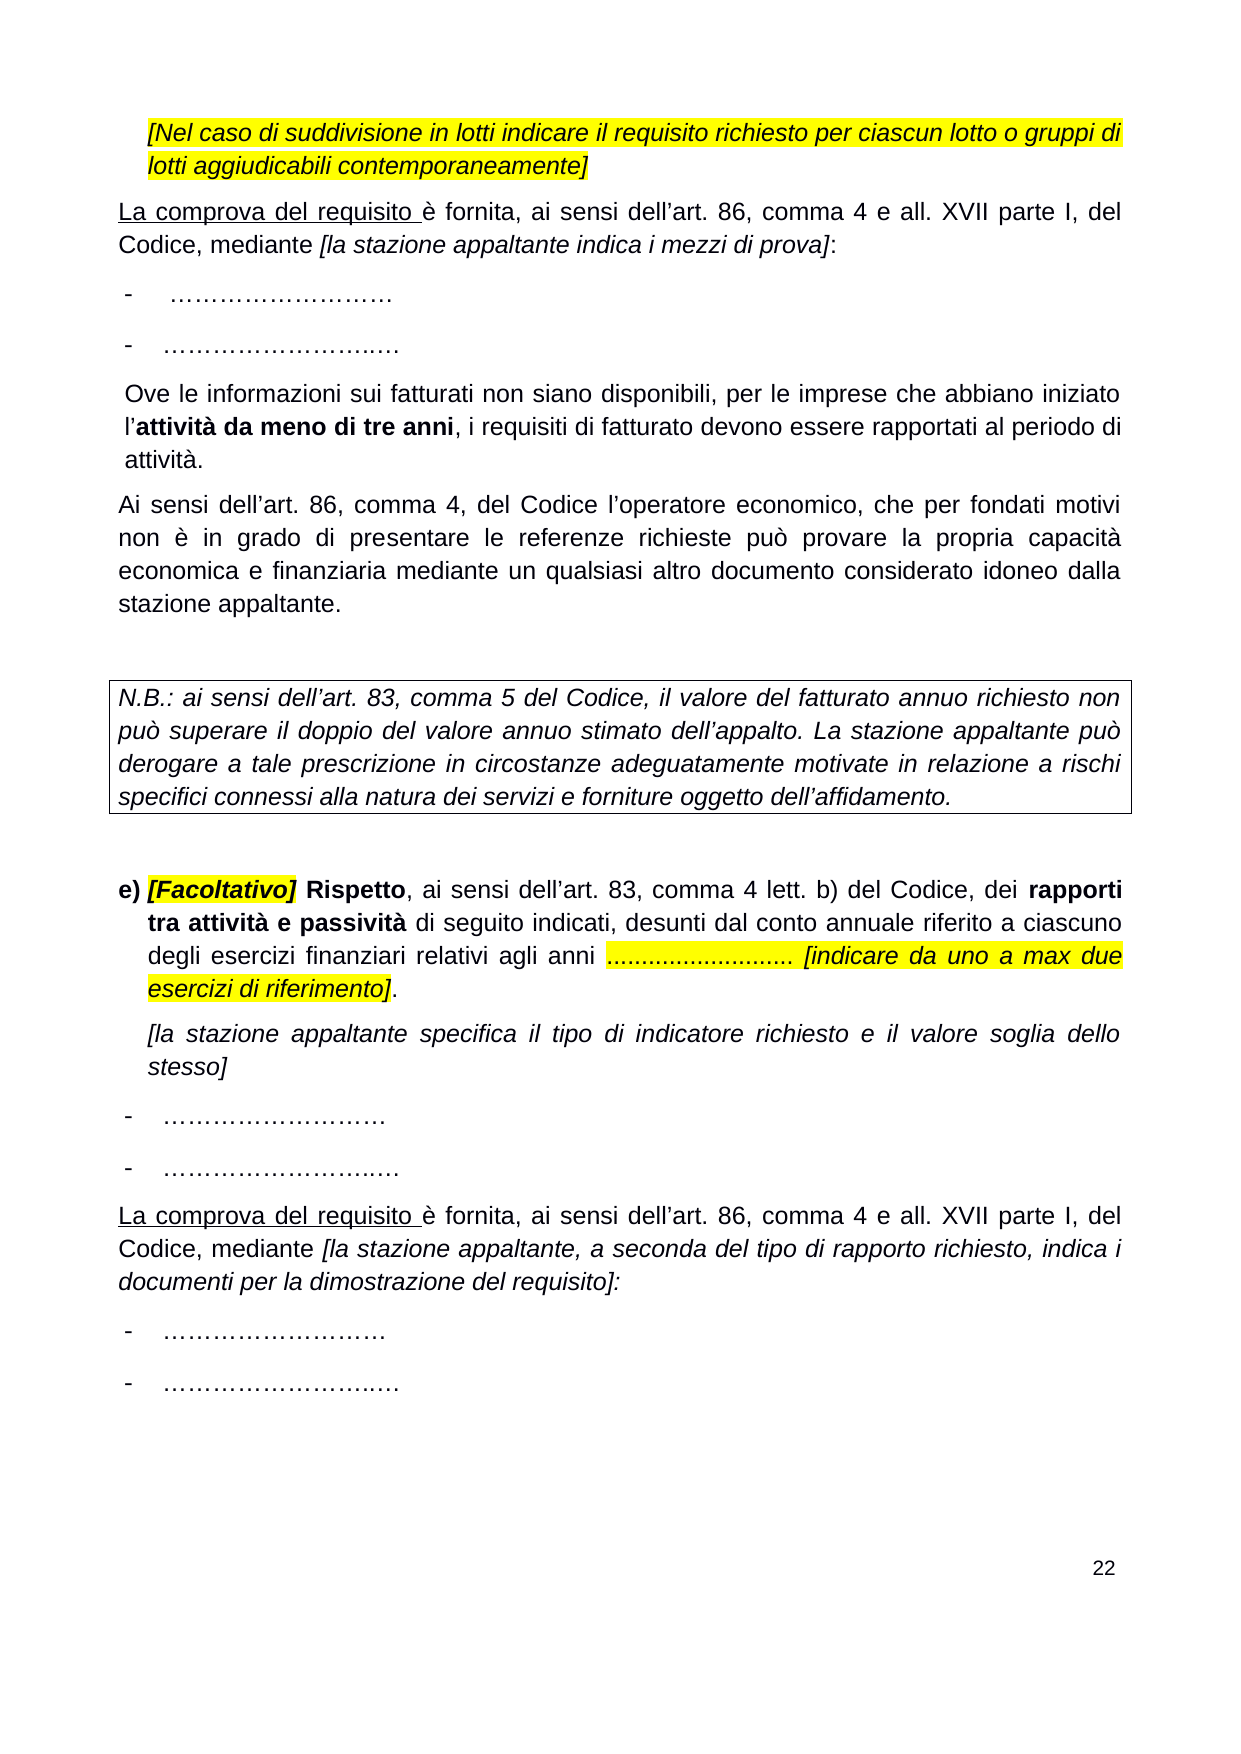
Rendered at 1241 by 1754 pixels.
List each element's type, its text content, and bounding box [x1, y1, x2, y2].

list ……………………..… [124, 1149, 1123, 1183]
list ……………………… [124, 275, 1123, 309]
text Ai sensi dell’art. 86, comma 4, del Codice l’operatore economico, che per fondati motivi non è in grado di presentare le referenze richieste può provare la propria capacità economica e finanziaria mediante un qualsiasi altro documento considerato idoneo dalla stazione appaltante. [118, 490, 1123, 618]
text La comprova del requisito è fornita, ai sensi dell’art. 86, comma 4 e all. XVII parte I, del Codice, mediante [la stazione appaltante indica i mezzi di prova]: [118, 197, 1123, 258]
list ……………………..… [124, 327, 1123, 361]
list [Facoltativo] Rispetto, ai sensi dell’art. 83, comma 4 lett. b) del Codice, dei rapporti tra attività e passività di seguito indicati, desunti dal conto annuale riferito a ciascuno degli esercizi finanziari relativi agli anni ........................... [indicare da uno a max due esercizi di riferimento]. [118, 874, 1123, 1002]
list ……………………… [124, 1098, 1123, 1132]
text Ove le informazioni sui fatturati non siano disponibili, per le imprese che abbiano iniziato l’attività da meno di tre anni, i requisiti di fatturato devono essere rapportati al periodo di attività. [124, 378, 1123, 473]
text N.B.: ai sensi dell’art. 83, comma 5 del Codice, il valore del fatturato annuo richiesto non può superare il doppio del valore annuo stimato dell’appalto. La stazione appaltante può derogare a tale prescrizione in circostanze adeguatamente motivate in relazione a rischi specifici connessi alla natura dei servizi e forniture oggetto dell’affidamento. [110, 681, 1131, 813]
list ……………………..… [124, 1364, 1123, 1398]
list [la stazione appaltante specifica il tipo di indicatore richiesto e il valore soglia dello stesso] [148, 1019, 1123, 1081]
text La comprova del requisito è fornita, ai sensi dell’art. 86, comma 4 e all. XVII parte I, del Codice, mediante [la stazione appaltante, a seconda del tipo di rapporto richiesto, indica i documenti per la dimostrazione del requisito]: [118, 1201, 1123, 1296]
text [Nel caso di suddivisione in lotti indicare il requisito richiesto per ciascun lotto o gruppi di lotti aggiudicabili contemporaneamente] [148, 118, 1123, 180]
list ……………………… [124, 1313, 1123, 1347]
